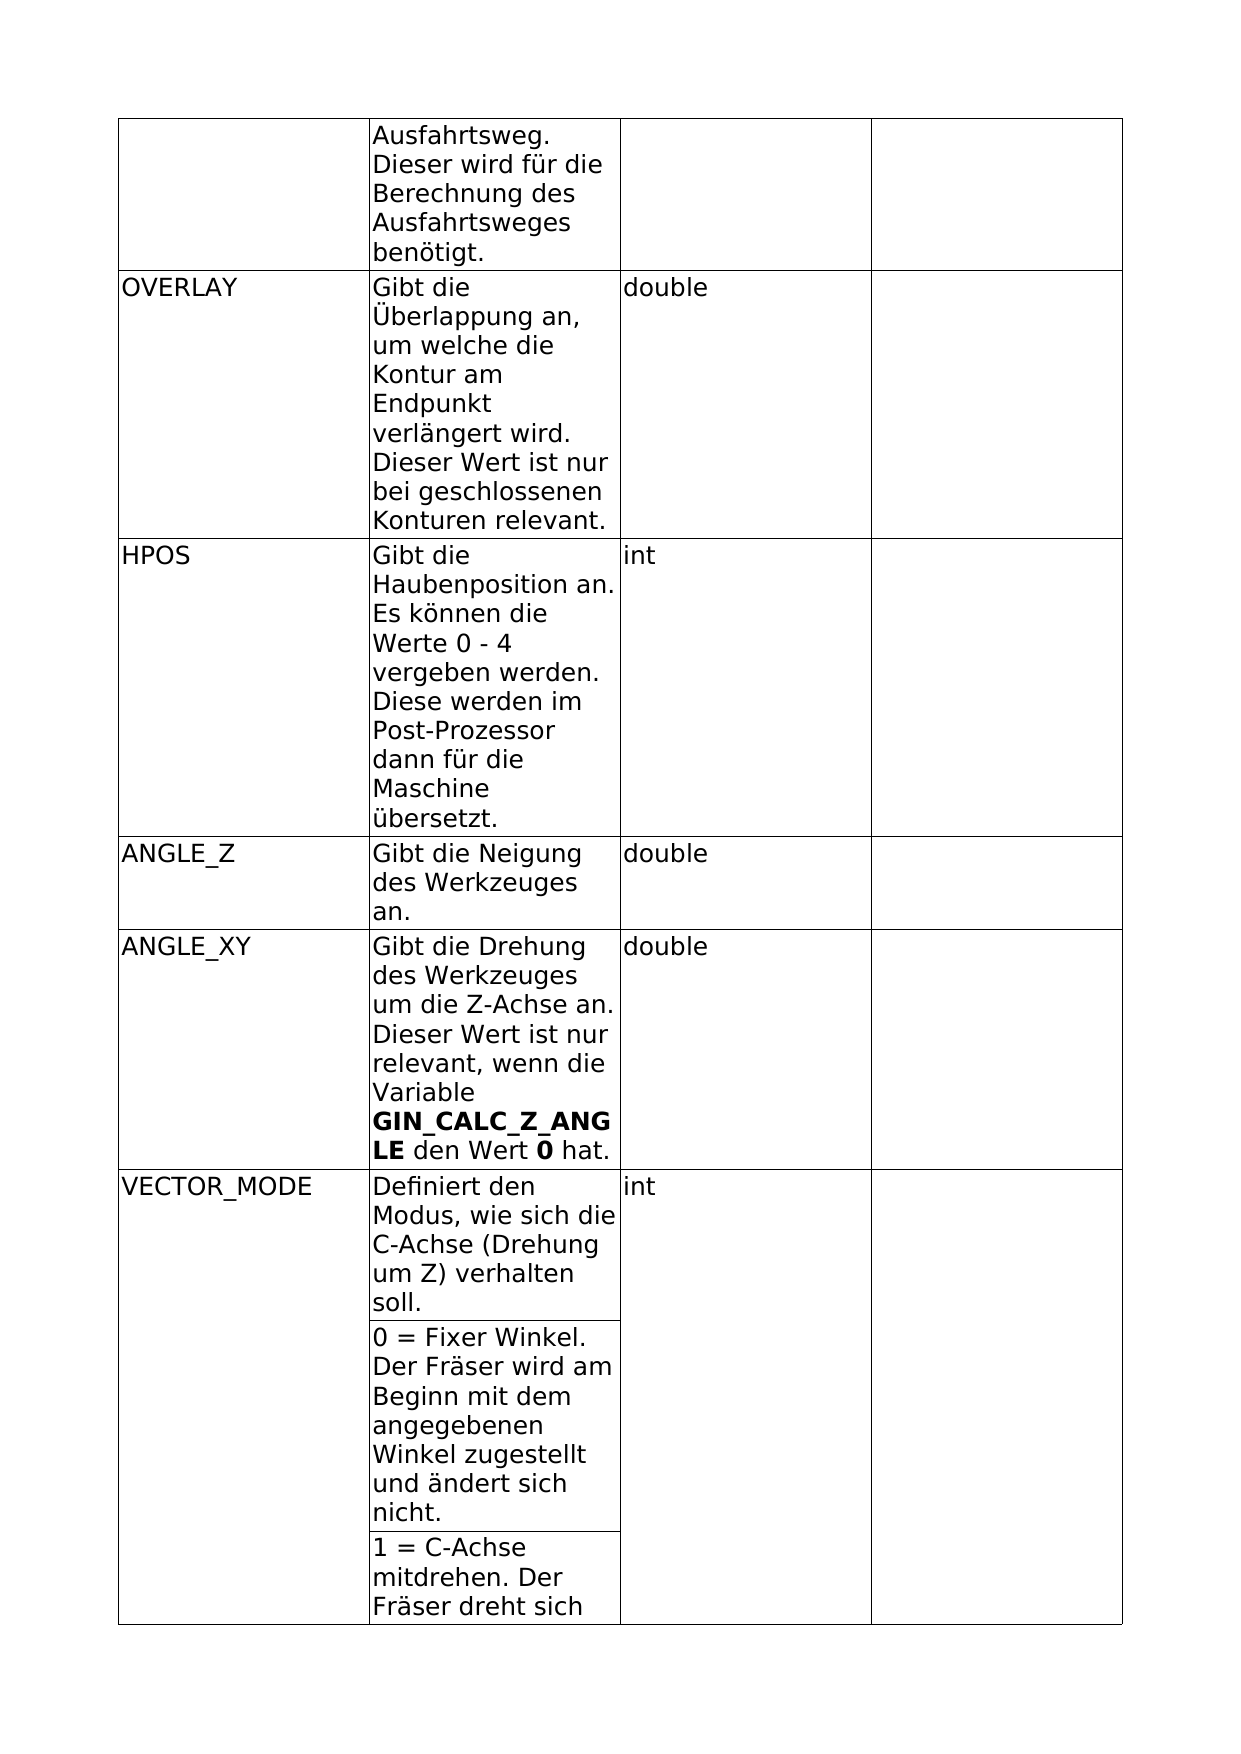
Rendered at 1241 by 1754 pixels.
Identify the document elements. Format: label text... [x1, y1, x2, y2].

table_cell int [621, 1170, 871, 1624]
table_cell Gibt die Drehung des Werkzeuges um die Z-Achse an. Dieser Wert ist nur relevant, wenn die Variable GIN_CALC_Z_ANGLE den Wert 0 hat. [370, 930, 620, 1169]
table_cell [872, 930, 1122, 1169]
table_cell double [621, 837, 871, 929]
table_cell [872, 119, 1122, 270]
table_cell [872, 837, 1122, 929]
table_cell 0 = Fixer Winkel. Der Fräser wird am Beginn mit dem angegebenen Winkel zugestellt und ändert sich nicht. [370, 1321, 620, 1531]
table_cell int [621, 539, 871, 836]
table_cell [119, 119, 369, 270]
table_cell [872, 1170, 1122, 1624]
table_cell HPOS [119, 539, 369, 836]
table_cell double [621, 930, 871, 1169]
table_cell Gibt die Überlappung an, um welche die Kontur am Endpunkt verlängert wird. Dieser Wert ist nur bei geschlossenen Konturen relevant. [370, 271, 620, 538]
table_cell [872, 271, 1122, 538]
table_cell double [621, 271, 871, 538]
table_cell VECTOR_MODE [119, 1170, 369, 1624]
table_cell Gibt die Neigung des Werkzeuges an. [370, 837, 620, 929]
table_cell ANGLE_Z [119, 837, 369, 929]
table_cell OVERLAY [119, 271, 369, 538]
table_cell 1 = C-Achse mitdrehen. Der Fräser dreht sich [370, 1532, 620, 1624]
table_cell ANGLE_XY [119, 930, 369, 1169]
table_cell Definiert den Modus, wie sich die C-Achse (Drehung um Z) verhalten soll. [370, 1170, 620, 1320]
table_cell [872, 539, 1122, 836]
table_cell Gibt die Haubenposition an. Es können die Werte 0 - 4 vergeben werden. Diese werden im Post-Prozessor dann für die Maschine übersetzt. [370, 539, 620, 836]
table_cell Ausfahrtsweg. Dieser wird für die Berechnung des Ausfahrtsweges benötigt. [370, 119, 620, 270]
table_cell [621, 119, 871, 270]
